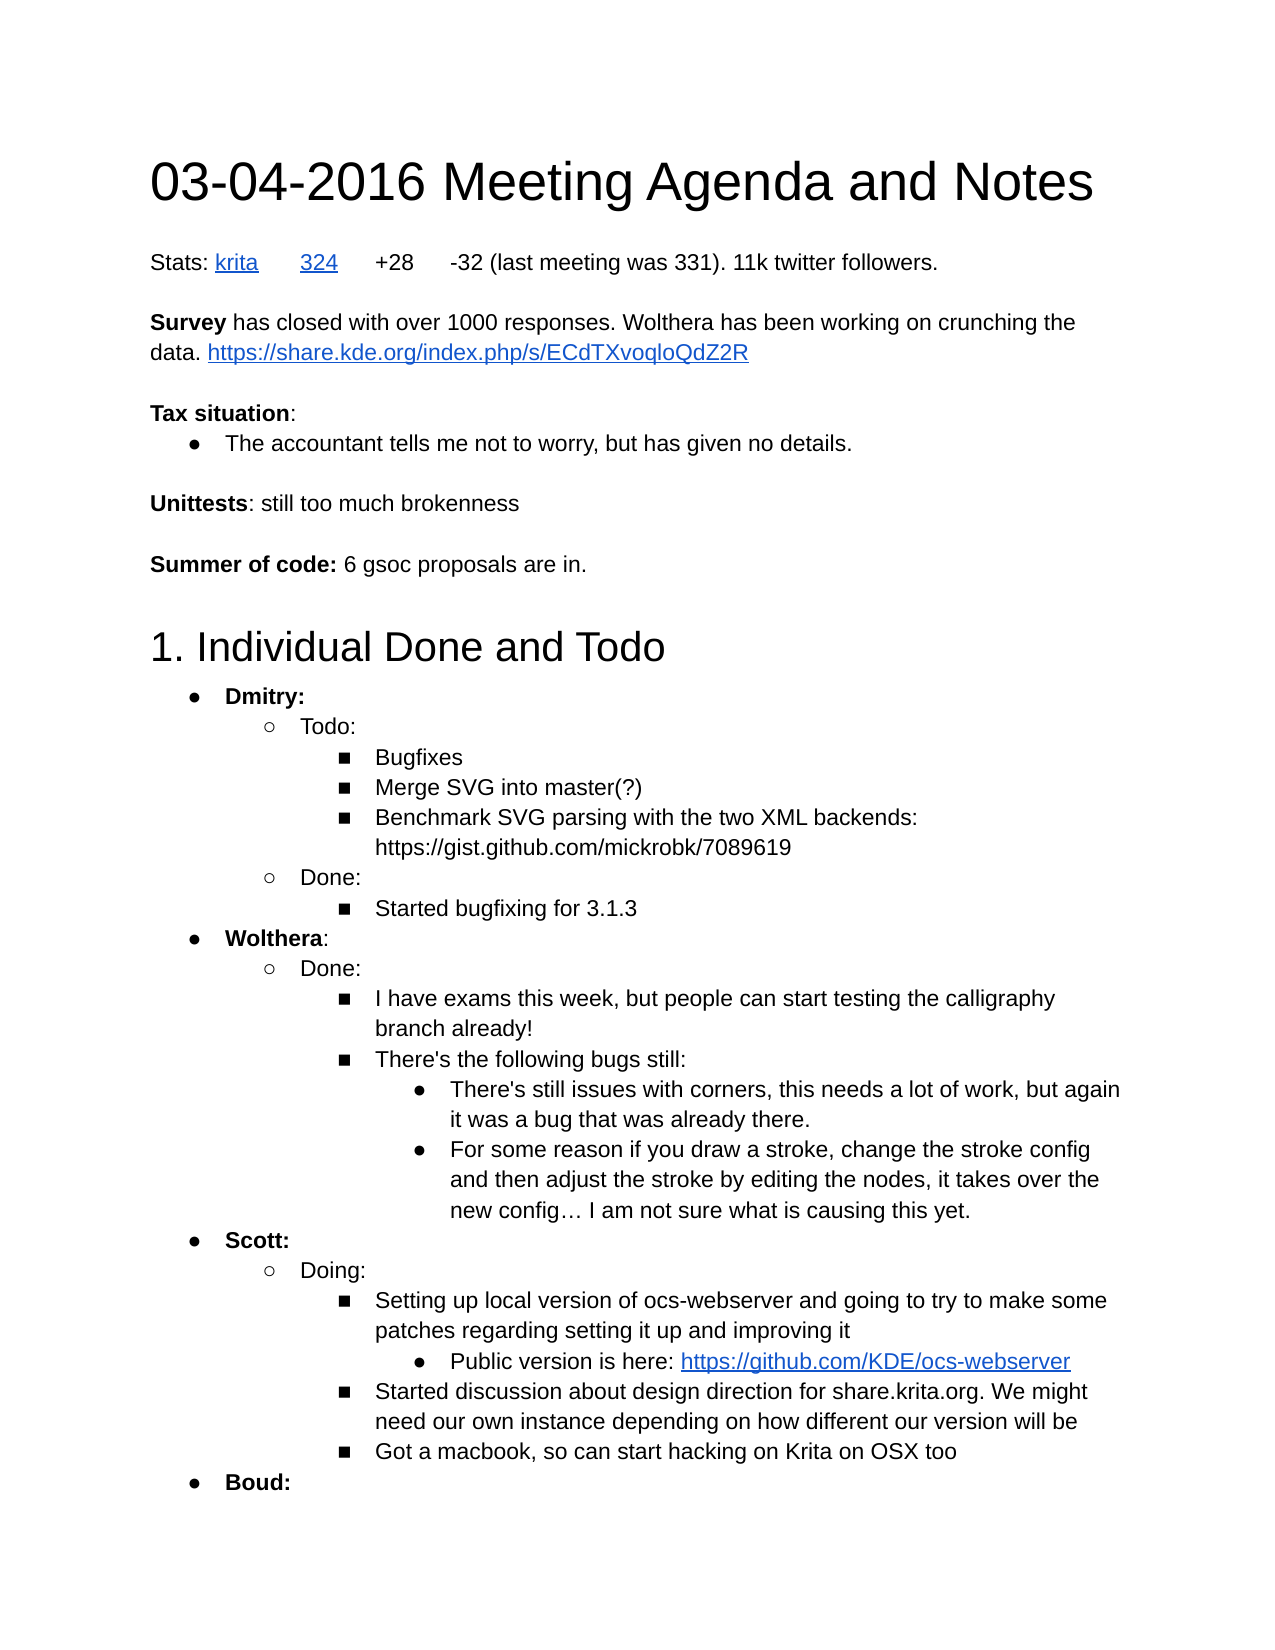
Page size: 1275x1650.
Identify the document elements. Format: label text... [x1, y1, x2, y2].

list Boud: [187, 1468, 1125, 1495]
text Tax situation: [150, 400, 1125, 426]
list For some reason if you draw a stroke, change the stroke config and then adjust the stroke by editing the nodes, it takes over the new config… I am not sure what is causing this yet. [412, 1136, 1125, 1223]
list Merge SVG into master(?) [337, 774, 1125, 800]
list There's the following bugs still: [337, 1046, 1125, 1072]
list Scott: [187, 1227, 1125, 1253]
subtitle 1. Individual Done and Todo [150, 623, 1125, 671]
list Doing: [262, 1257, 1125, 1283]
list Bugfixes [337, 743, 1125, 770]
list Public version is here: https://github.com/KDE/ocs-webserver [412, 1348, 1125, 1374]
text Unittests: still too much brokenness [150, 490, 1125, 517]
list Done: [262, 864, 1125, 891]
list The accountant tells me not to worry, but has given no details. [187, 430, 1125, 456]
text Summer of code: 6 gsoc proposals are in. [150, 551, 1125, 577]
list Dmitry: [187, 683, 1125, 709]
list Benchmark SVG parsing with the two XML backends: https://gist.github.com/mickrobk/7089619 [337, 804, 1125, 861]
list Done: [262, 955, 1125, 981]
list Wolthera: [187, 925, 1125, 951]
list I have exams this week, but people can start testing the calligraphy branch already! [337, 985, 1125, 1042]
list There's still issues with corners, this needs a lot of work, but again it was a bug that was already there. [412, 1076, 1125, 1132]
list Setting up local version of ocs-webserver and going to try to make some patches regarding setting it up and improving it [337, 1287, 1125, 1344]
list Todo: [262, 713, 1125, 740]
list Started discussion about design direction for share.krita.org. We might need our own instance depending on how different our version will be [337, 1378, 1125, 1434]
list Got a macbook, so can start hacking on Krita on OSX too [337, 1438, 1125, 1465]
text Stats: krita 324 +28 -32 (last meeting was 331). 11k twitter followers. [150, 249, 1125, 275]
list Started bugfixing for 3.1.3 [337, 894, 1125, 921]
title 03-04-2016 Meeting Agenda and Notes [150, 150, 1125, 212]
text Survey has closed with over 1000 responses. Wolthera has been working on crunching the data. https://share.kde.org/index.php/s/ECdTXvoqloQdZ2R [150, 309, 1125, 366]
